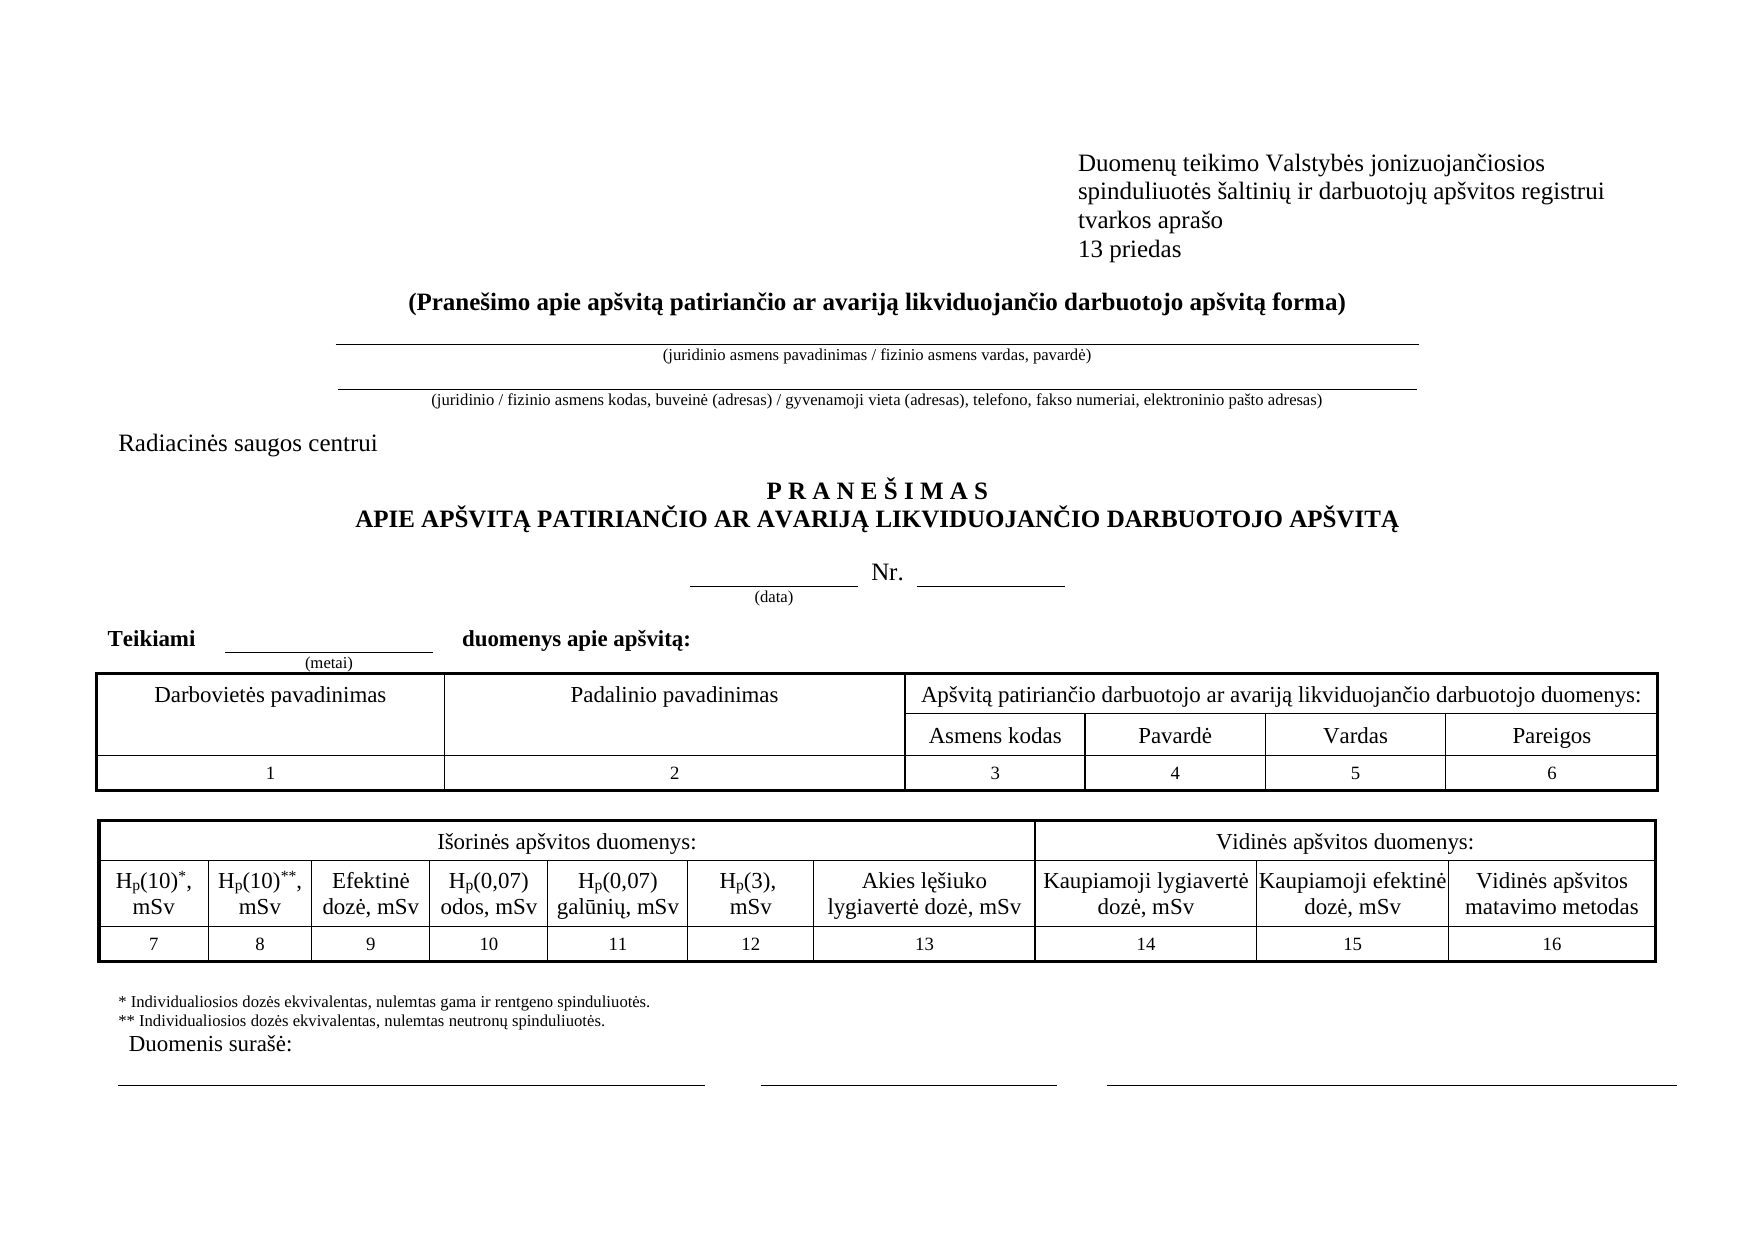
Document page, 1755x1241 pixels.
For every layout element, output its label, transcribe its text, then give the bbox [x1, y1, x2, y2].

table_cell [705, 1057, 734, 1085]
table_cell 10 [430, 927, 547, 960]
table_cell [1107, 1057, 1677, 1085]
text ** Individualiosios dozės ekvivalentas, nulemtas neutronų spinduliuotės. [118, 1011, 1636, 1030]
table_cell Vidinės apšvitos matavimo metodas [1449, 861, 1654, 926]
table_cell [917, 587, 1064, 606]
table_cell 7 [101, 927, 208, 960]
table_cell 4 [1086, 756, 1265, 789]
table_cell Hp(10)*, mSv [101, 861, 208, 926]
table_header Teikiami [96, 625, 225, 652]
table_cell [118, 1057, 705, 1085]
table_cell (metai) [225, 653, 432, 672]
table_header [1643, 625, 1658, 652]
table_cell Hp(0,07) galūnių, mSv [548, 861, 687, 926]
table_cell 2 [445, 756, 904, 789]
table_cell Kaupiamoji efektinė dozė, mSv [1257, 861, 1448, 926]
table_cell [761, 1057, 1057, 1085]
text P R A N E Š I M A S [118, 476, 1636, 504]
table_header Nr. [858, 557, 917, 586]
table_cell 14 [1036, 927, 1256, 960]
table_cell [433, 652, 640, 672]
table_cell Efektinė dozė, mSv [312, 861, 429, 926]
table_cell 5 [1266, 756, 1445, 789]
table_header [917, 557, 1064, 586]
table_cell 12 [688, 927, 813, 960]
table_cell Vardas [1266, 714, 1445, 755]
table_cell [858, 586, 917, 606]
table_header Išorinės apšvitos duomenys: [101, 822, 1034, 860]
table_cell Hp(3), mSv [688, 861, 813, 926]
text apie apšvitą patiriančio Ar avariją likviduojančiO darbuotojo apšvitą [118, 504, 1636, 533]
text * Individualiosios dozės ekvivalentas, nulemtas gama ir rentgeno spinduliuotės. [118, 992, 1636, 1011]
table_cell Akies lęšiuko lygiavertė dozė, mSv [814, 861, 1034, 926]
table_cell [96, 652, 225, 672]
table_cell Hp(10)**, mSv [209, 861, 311, 926]
table_cell 9 [312, 927, 429, 960]
table_cell 11 [548, 927, 687, 960]
table_cell 1 [98, 756, 444, 789]
table_header Duomenis surašė: [118, 1030, 1665, 1057]
table_cell 15 [1257, 927, 1448, 960]
table_cell [1057, 1057, 1107, 1085]
table_header (juridinio / fizinio asmens kodas, buveinė (adresas) / gyvenamoji vieta (adresas), telefono, fakso numeriai, elektroninio pašto adresas) [338, 390, 1417, 409]
table_cell Apšvitą patiriančio darbuotojo ar avariją likviduojančio darbuotojo duomenys: [906, 675, 1656, 713]
table_cell 13 [814, 927, 1034, 960]
table_cell [1643, 652, 1658, 672]
table_cell Hp(0,07) odos, mSv [430, 861, 547, 926]
table_cell Pareigos [1446, 714, 1656, 755]
table_cell 3 [906, 756, 1084, 789]
table_cell [734, 1057, 761, 1085]
table_cell Darbovietės pavadinimas [98, 675, 444, 755]
table_header [225, 625, 432, 652]
text 13 priedas [1078, 234, 1636, 263]
text Radiacinės saugos centrui [118, 428, 1636, 457]
table_cell Pavardė [1086, 714, 1265, 755]
table_cell [640, 652, 1643, 672]
text (Pranešimo apie apšvitą patiriančio ar avariją likviduojančio darbuotojo apšvitą forma) [118, 287, 1636, 315]
table_cell Asmens kodas [906, 714, 1084, 755]
table_header [1665, 1030, 1677, 1057]
table_cell Padalinio pavadinimas [445, 675, 904, 755]
table_header [1629, 625, 1643, 652]
text Duomenų teikimo Valstybės jonizuojančiosios spinduliuotės šaltinių ir darbuotojų apšvitos registrui tvarkos aprašo [1078, 148, 1636, 234]
table_header duomenys apie apšvitą: [433, 625, 1628, 652]
table_header (juridinio asmens pavadinimas / fizinio asmens vardas, pavardė) [336, 345, 1419, 364]
table_cell 6 [1446, 756, 1656, 789]
table_cell 8 [209, 927, 311, 960]
table_cell 16 [1449, 927, 1654, 960]
table_cell (data) [690, 587, 858, 606]
table_cell Kaupiamoji lygiavertė dozė, mSv [1036, 861, 1256, 926]
table_header [690, 557, 858, 586]
table_header Vidinės apšvitos duomenys: [1036, 822, 1654, 860]
